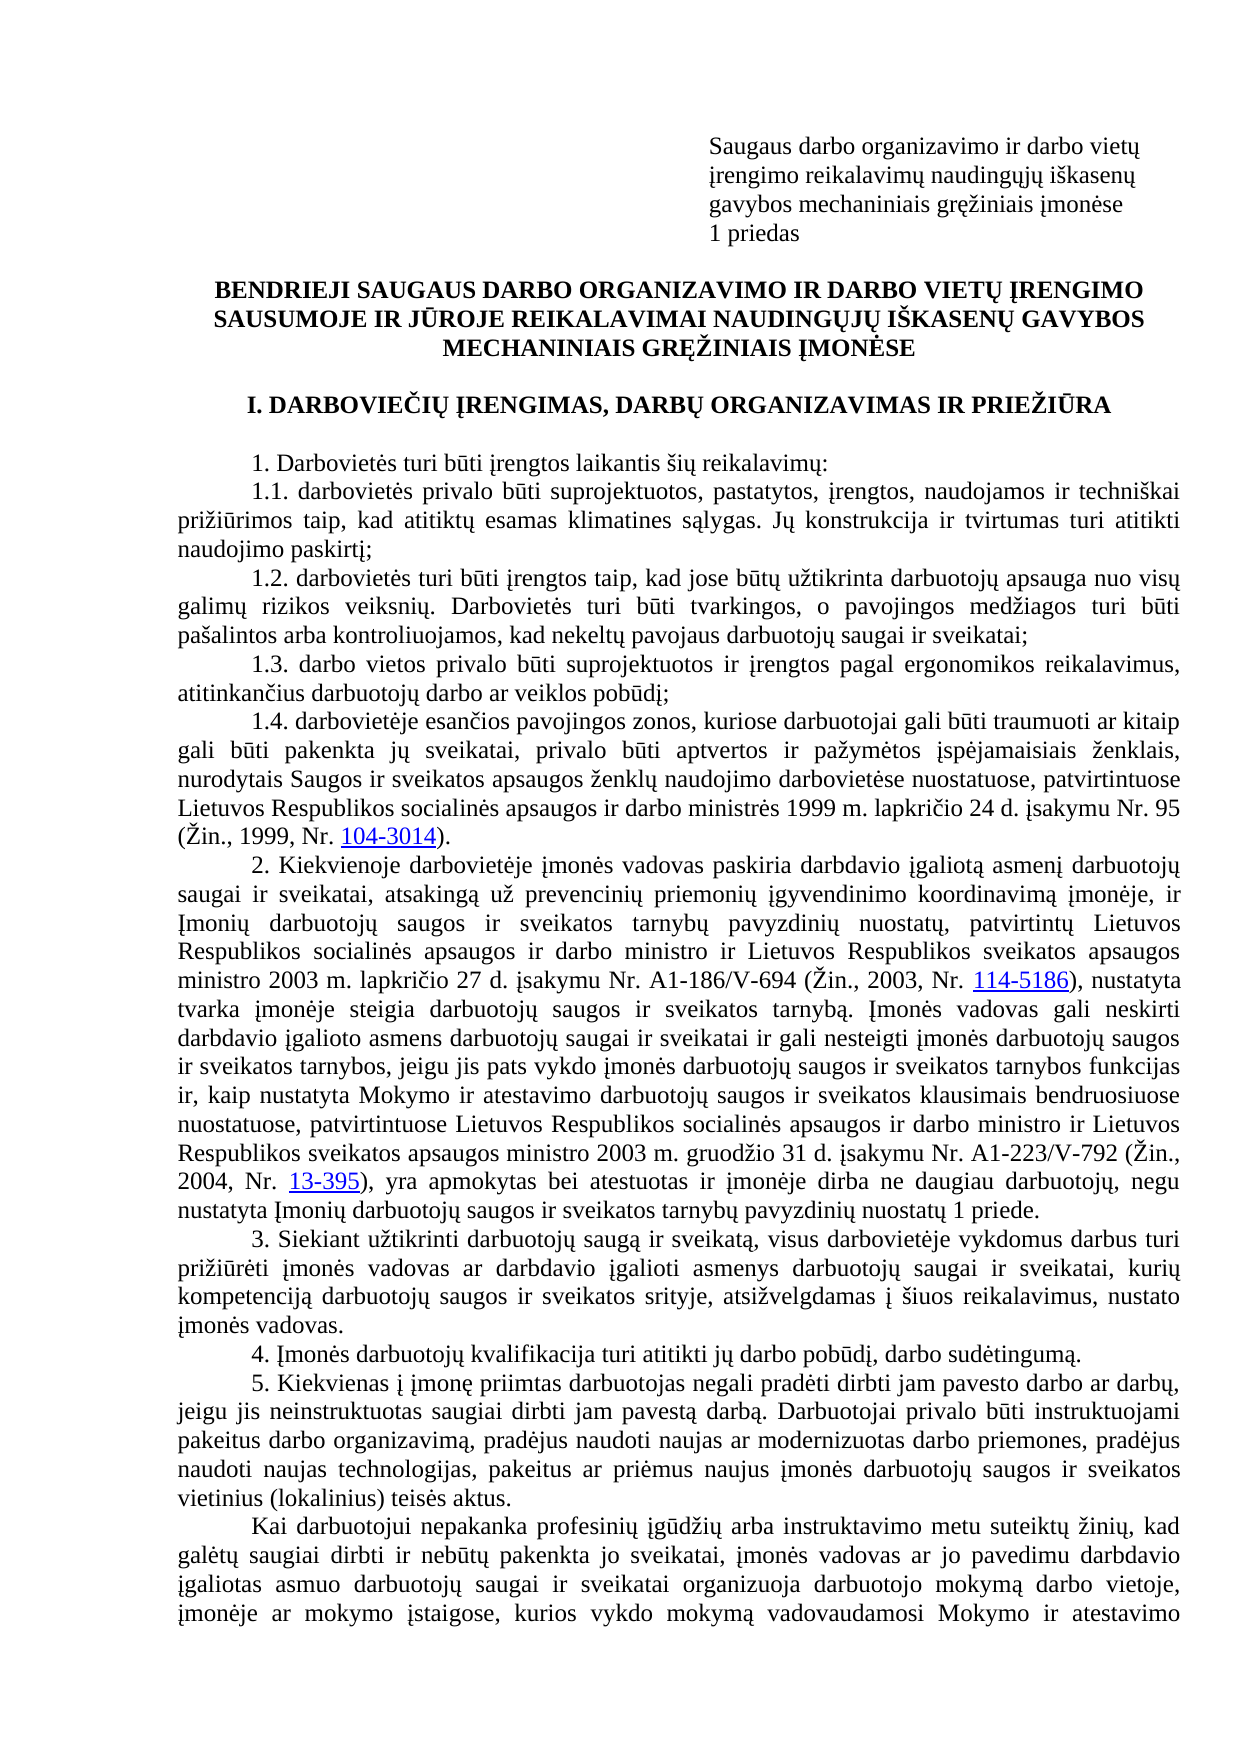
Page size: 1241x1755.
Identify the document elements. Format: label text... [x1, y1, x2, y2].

text 1 priedas [177, 218, 1181, 246]
text BENDRIEJI SAUGAUS DARBO ORGANIZAVIMO IR DARBO VIETŲ ĮRENGIMO SAUSUMOJE IR JŪROJE REIKALAVIMAI NAUDINGŲJŲ IŠKASENŲ GAVYBOS MECHANINIAIS GRĘŽINIAIS ĮMONĖSE [177, 275, 1181, 361]
text 5. Kiekvienas į įmonę priimtas darbuotojas negali pradėti dirbti jam pavesto darbo ar darbų, jeigu jis neinstruktuotas saugiai dirbti jam pavestą darbą. Darbuotojai privalo būti instruktuojami pakeitus darbo organizavimą, pradėjus naudoti naujas ar modernizuotas darbo priemones, pradėjus naudoti naujas technologijas, pakeitus ar priėmus naujus įmonės darbuotojų saugos ir sveikatos vietinius (lokalinius) teisės aktus. [177, 1368, 1181, 1511]
text I. DARBOVIEČIŲ ĮRENGIMAS, DARBŲ ORGANIZAVIMAS IR PRIEŽIŪRA [177, 390, 1181, 419]
text 1.3. darbo vietos privalo būti suprojektuotos ir įrengtos pagal ergonomikos reikalavimus, atitinkančius darbuotojų darbo ar veiklos pobūdį; [177, 649, 1181, 706]
text Saugaus darbo organizavimo ir darbo vietų [177, 131, 1181, 160]
text 1. Darbovietės turi būti įrengtos laikantis šių reikalavimų: [177, 448, 1181, 476]
text įrengimo reikalavimų naudingųjų iškasenų [177, 160, 1181, 189]
text 3. Siekiant užtikrinti darbuotojų saugą ir sveikatą, visus darbovietėje vykdomus darbus turi prižiūrėti įmonės vadovas ar darbdavio įgalioti asmenys darbuotojų saugai ir sveikatai, kurių kompetenciją darbuotojų saugos ir sveikatos srityje, atsižvelgdamas į šiuos reikalavimus, nustato įmonės vadovas. [177, 1224, 1181, 1339]
text Kai darbuotojui nepakanka profesinių įgūdžių arba instruktavimo metu suteiktų žinių, kad galėtų saugiai dirbti ir nebūtų pakenkta jo sveikatai, įmonės vadovas ar jo pavedimu darbdavio įgaliotas asmuo darbuotojų saugai ir sveikatai organizuoja darbuotojo mokymą darbo vietoje, įmonėje ar mokymo įstaigose, kurios vykdo mokymą vadovaudamosi Mokymo ir atestavimo [177, 1511, 1181, 1626]
text 1.1. darbovietės privalo būti suprojektuotos, pastatytos, įrengtos, naudojamos ir techniškai prižiūrimos taip, kad atitiktų esamas klimatines sąlygas. Jų konstrukcija ir tvirtumas turi atitikti naudojimo paskirtį; [177, 476, 1181, 563]
text 2. Kiekvienoje darbovietėje įmonės vadovas paskiria darbdavio įgaliotą asmenį darbuotojų saugai ir sveikatai, atsakingą už prevencinių priemonių įgyvendinimo koordinavimą įmonėje, ir Įmonių darbuotojų saugos ir sveikatos tarnybų pavyzdinių nuostatų, patvirtintų Lietuvos Respublikos socialinės apsaugos ir darbo ministro ir Lietuvos Respublikos sveikatos apsaugos ministro 2003 m. lapkričio 27 d. įsakymu Nr. A1-186/V-694 (Žin., 2003, Nr. 114-5186), nustatyta tvarka įmonėje steigia darbuotojų saugos ir sveikatos tarnybą. Įmonės vadovas gali neskirti darbdavio įgalioto asmens darbuotojų saugai ir sveikatai ir gali nesteigti įmonės darbuotojų saugos ir sveikatos tarnybos, jeigu jis pats vykdo įmonės darbuotojų saugos ir sveikatos tarnybos funkcijas ir, kaip nustatyta Mokymo ir atestavimo darbuotojų saugos ir sveikatos klausimais bendruosiuose nuostatuose, patvirtintuose Lietuvos Respublikos socialinės apsaugos ir darbo ministro ir Lietuvos Respublikos sveikatos apsaugos ministro 2003 m. gruodžio 31 d. įsakymu Nr. A1-223/V-792 (Žin., 2004, Nr. 13-395), yra apmokytas bei atestuotas ir įmonėje dirba ne daugiau darbuotojų, negu nustatyta Įmonių darbuotojų saugos ir sveikatos tarnybų pavyzdinių nuostatų 1 priede. [177, 850, 1181, 1224]
text 1.2. darbovietės turi būti įrengtos taip, kad jose būtų užtikrinta darbuotojų apsauga nuo visų galimų rizikos veiksnių. Darbovietės turi būti tvarkingos, o pavojingos medžiagos turi būti pašalintos arba kontroliuojamos, kad nekeltų pavojaus darbuotojų saugai ir sveikatai; [177, 563, 1181, 649]
text gavybos mechaniniais gręžiniais įmonėse [177, 189, 1181, 218]
text 4. Įmonės darbuotojų kvalifikacija turi atitikti jų darbo pobūdį, darbo sudėtingumą. [177, 1339, 1181, 1368]
text 1.4. darbovietėje esančios pavojingos zonos, kuriose darbuotojai gali būti traumuoti ar kitaip gali būti pakenkta jų sveikatai, privalo būti aptvertos ir pažymėtos įspėjamaisiais ženklais, nurodytais Saugos ir sveikatos apsaugos ženklų naudojimo darbovietėse nuostatuose, patvirtintuose Lietuvos Respublikos socialinės apsaugos ir darbo ministrės 1999 m. lapkričio 24 d. įsakymu Nr. 95 (Žin., 1999, Nr. 104-3014). [177, 706, 1181, 850]
